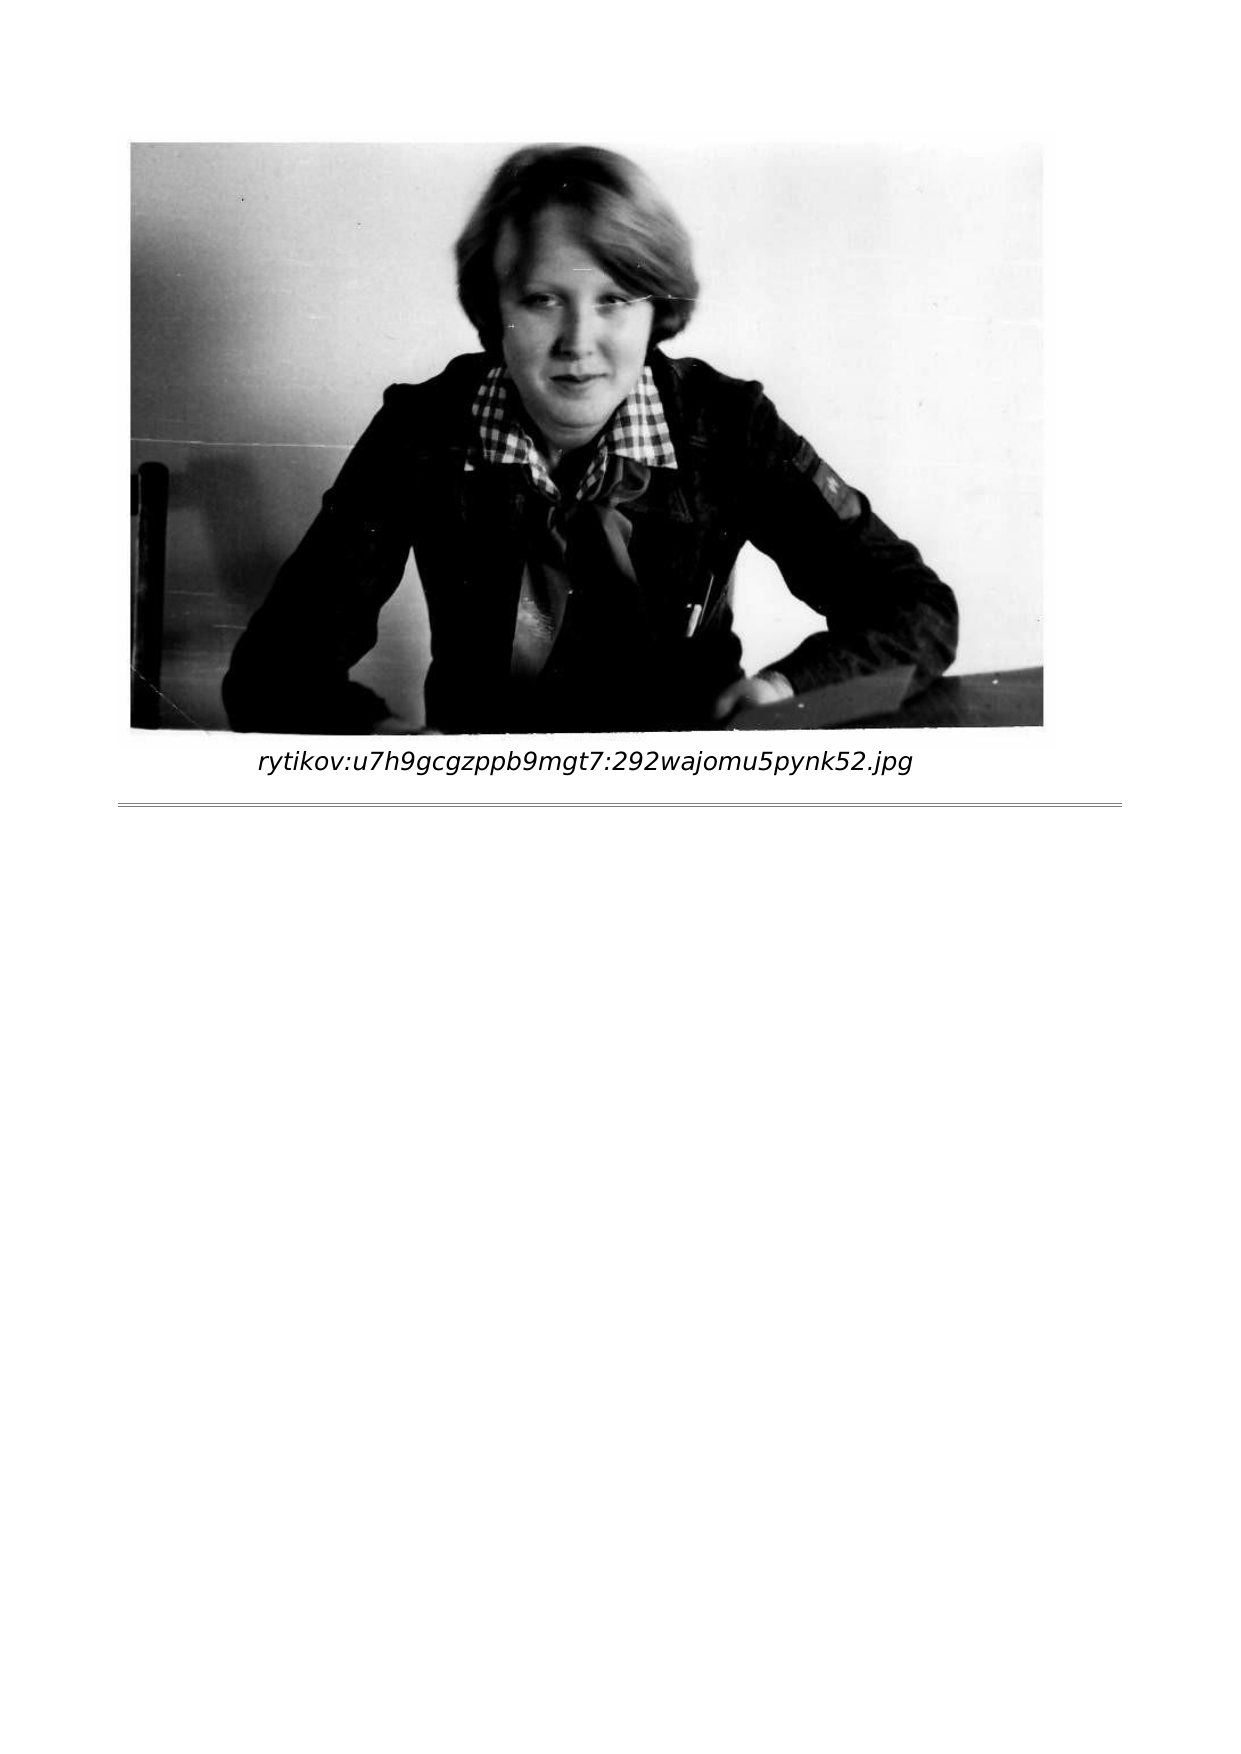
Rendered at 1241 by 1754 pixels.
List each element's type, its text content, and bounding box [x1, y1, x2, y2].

text rytikov:u7h9gcgzppb9mgt7:292wajomu5pynk52.jpg [118, 748, 1056, 776]
picture [118, 130, 1056, 748]
